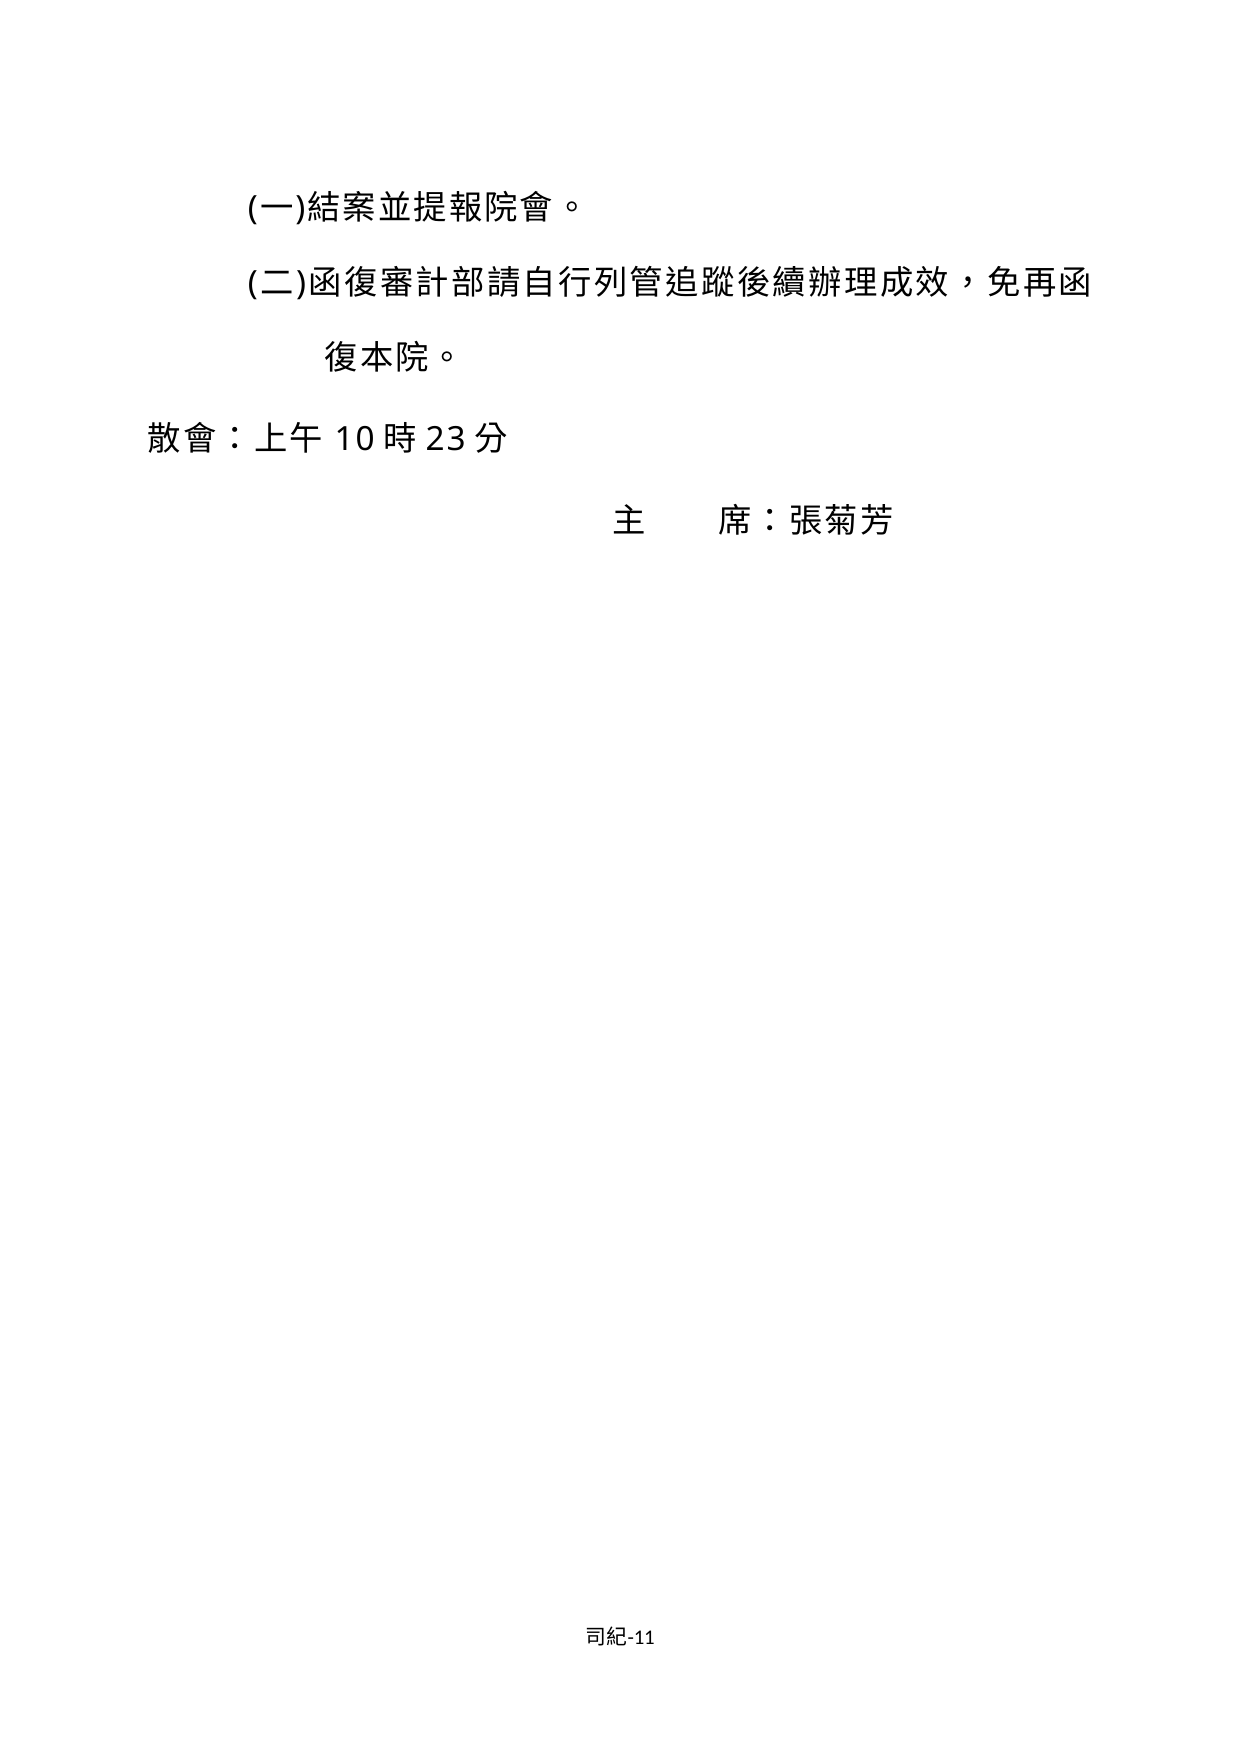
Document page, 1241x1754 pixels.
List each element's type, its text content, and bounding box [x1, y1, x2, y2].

text (一)結案並提報院會。 [239, 166, 1101, 239]
text 主 席：張菊芳 [214, 478, 1101, 557]
text 散會：上午 10時23分 [139, 397, 1101, 476]
text (二)函復審計部請自行列管追蹤後續辦理成效，免再函復本院。 [239, 239, 1101, 395]
